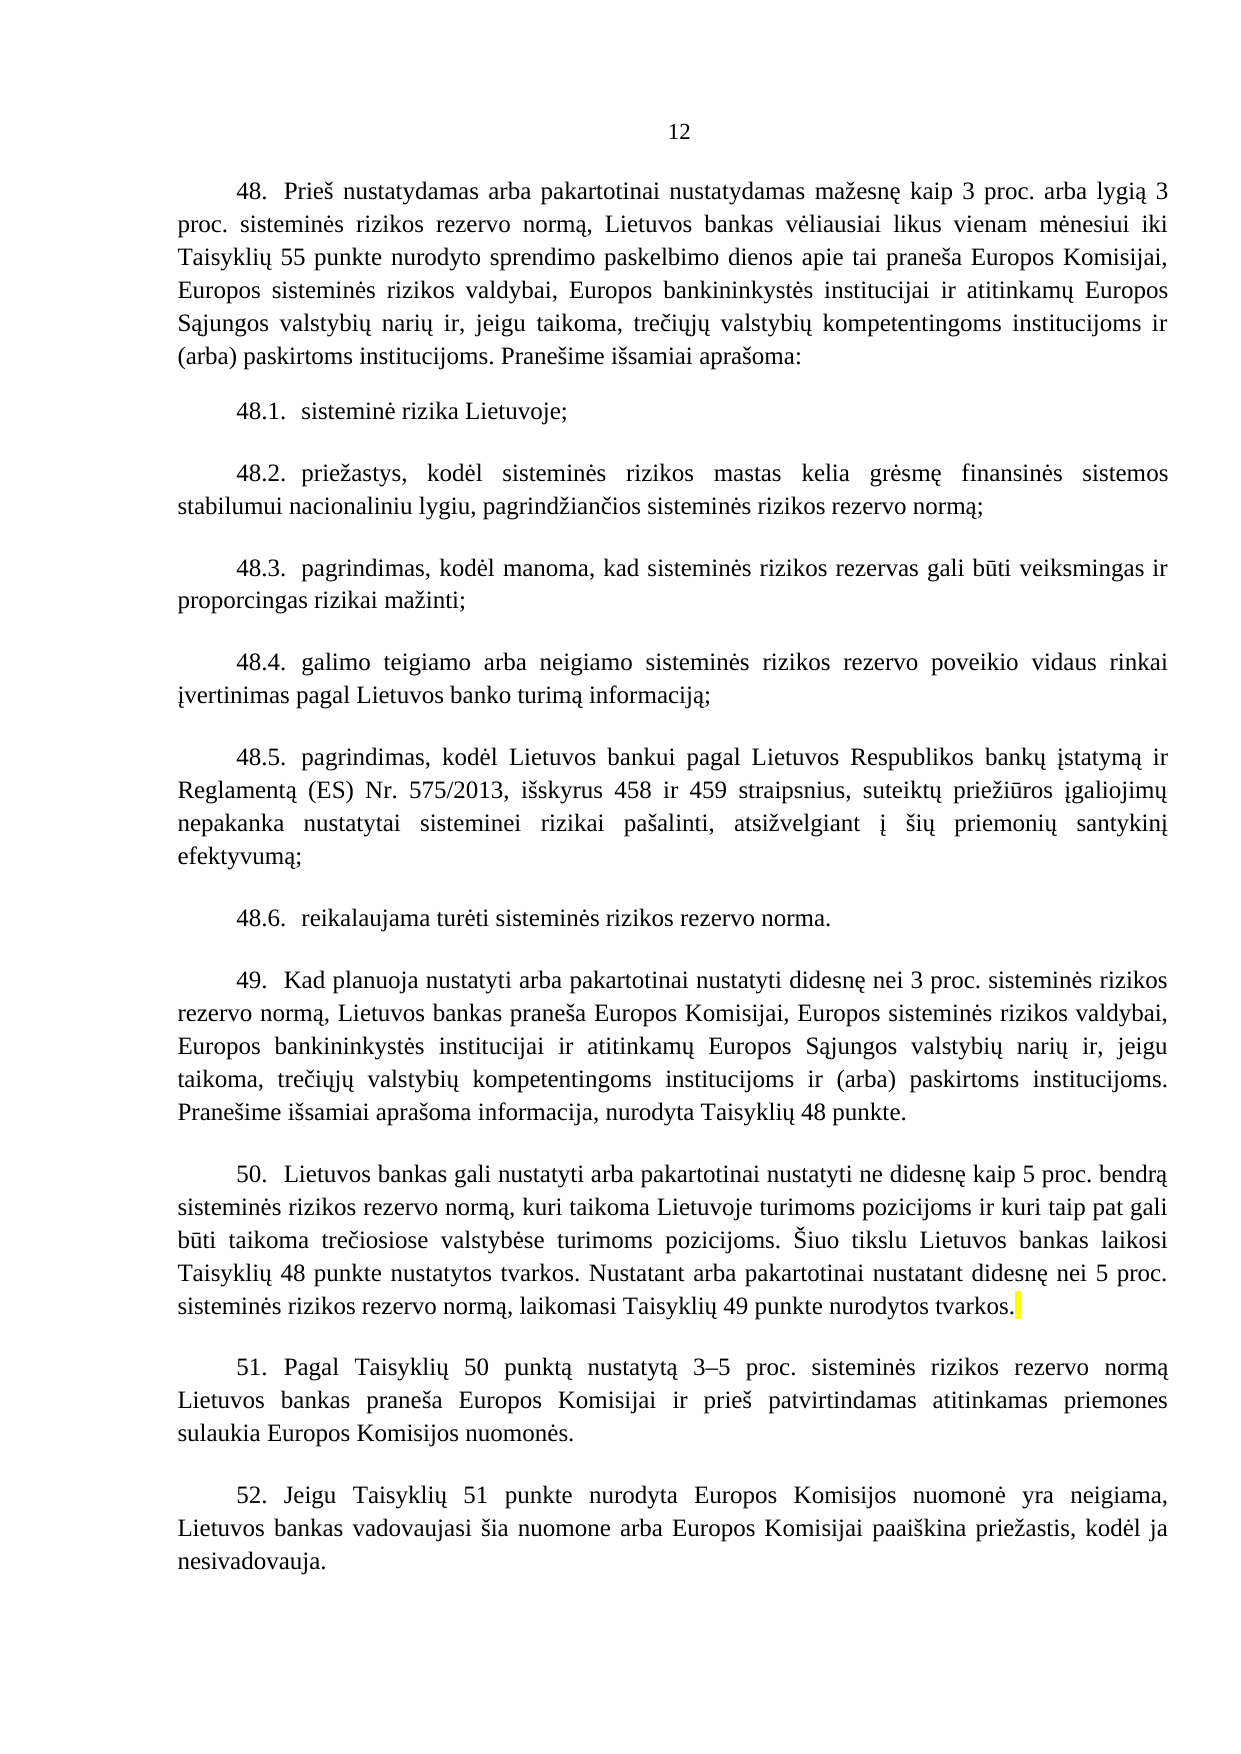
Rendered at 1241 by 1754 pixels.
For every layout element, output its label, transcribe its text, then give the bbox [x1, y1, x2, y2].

text 50. Lietuvos bankas gali nustatyti arba pakartotinai nustatyti ne didesnę kaip 5 proc. bendrą sisteminės rizikos rezervo normą, kuri taikoma Lietuvoje turimoms pozicijoms ir kuri taip pat gali būti taikoma trečiosiose valstybėse turimoms pozicijoms. Šiuo tikslu Lietuvos bankas laikosi Taisyklių 48 punkte nustatytos tvarkos. Nustatant arba pakartotinai nustatant didesnę nei 5 proc. sisteminės rizikos rezervo normą, laikomasi Taisyklių 49 punkte nurodytos tvarkos. [177, 1159, 1169, 1319]
text 51. Pagal Taisyklių 50 punktą nustatytą 3–5 proc. sisteminės rizikos rezervo normą Lietuvos bankas praneša Europos Komisijai ir prieš patvirtindamas atitinkamas priemones sulaukia Europos Komisijos nuomonės. [177, 1352, 1169, 1447]
text 48.3. pagrindimas, kodėl manoma, kad sisteminės rizikos rezervas gali būti veiksmingas ir proporcingas rizikai mažinti; [177, 553, 1169, 614]
text 48.1. sisteminė rizika Lietuvoje; [177, 396, 1169, 425]
text 48.4. galimo teigiamo arba neigiamo sisteminės rizikos rezervo poveikio vidaus rinkai įvertinimas pagal Lietuvos banko turimą informaciją; [177, 647, 1169, 709]
text 48.5. pagrindimas, kodėl Lietuvos bankui pagal Lietuvos Respublikos bankų įstatymą ir Reglamentą (ES) Nr. 575/2013, išskyrus 458 ir 459 straipsnius, suteiktų priežiūros įgaliojimų nepakanka nustatytai sisteminei rizikai pašalinti, atsižvelgiant į šių priemonių santykinį efektyvumą; [177, 742, 1169, 870]
text 52. Jeigu Taisyklių 51 punkte nurodyta Europos Komisijos nuomonė yra neigiama, Lietuvos bankas vadovaujasi šia nuomone arba Europos Komisijai paaiškina priežastis, kodėl ja nesivadovauja. [177, 1480, 1169, 1575]
text 48. Prieš nustatydamas arba pakartotinai nustatydamas mažesnę kaip 3 proc. arba lygią 3 proc. sisteminės rizikos rezervo normą, Lietuvos bankas vėliausiai likus vienam mėnesiui iki Taisyklių 55 punkte nurodyto sprendimo paskelbimo dienos apie tai praneša Europos Komisijai, Europos sisteminės rizikos valdybai, Europos bankininkystės institucijai ir atitinkamų Europos Sąjungos valstybių narių ir, jeigu taikoma, trečiųjų valstybių kompetentingoms institucijoms ir (arba) paskirtoms institucijoms. Pranešime išsamiai aprašoma: [177, 176, 1169, 370]
text 48.2. priežastys, kodėl sisteminės rizikos mastas kelia grėsmę finansinės sistemos stabilumui nacionaliniu lygiu, pagrindžiančios sisteminės rizikos rezervo normą; [177, 458, 1169, 519]
text 49. Kad planuoja nustatyti arba pakartotinai nustatyti didesnę nei 3 proc. sisteminės rizikos rezervo normą, Lietuvos bankas praneša Europos Komisijai, Europos sisteminės rizikos valdybai, Europos bankininkystės institucijai ir atitinkamų Europos Sąjungos valstybių narių ir, jeigu taikoma, trečiųjų valstybių kompetentingoms institucijoms ir (arba) paskirtoms institucijoms. Pranešime išsamiai aprašoma informacija, nurodyta Taisyklių 48 punkte. [177, 965, 1169, 1126]
text 48.6. reikalaujama turėti sisteminės rizikos rezervo norma. [177, 903, 1169, 932]
